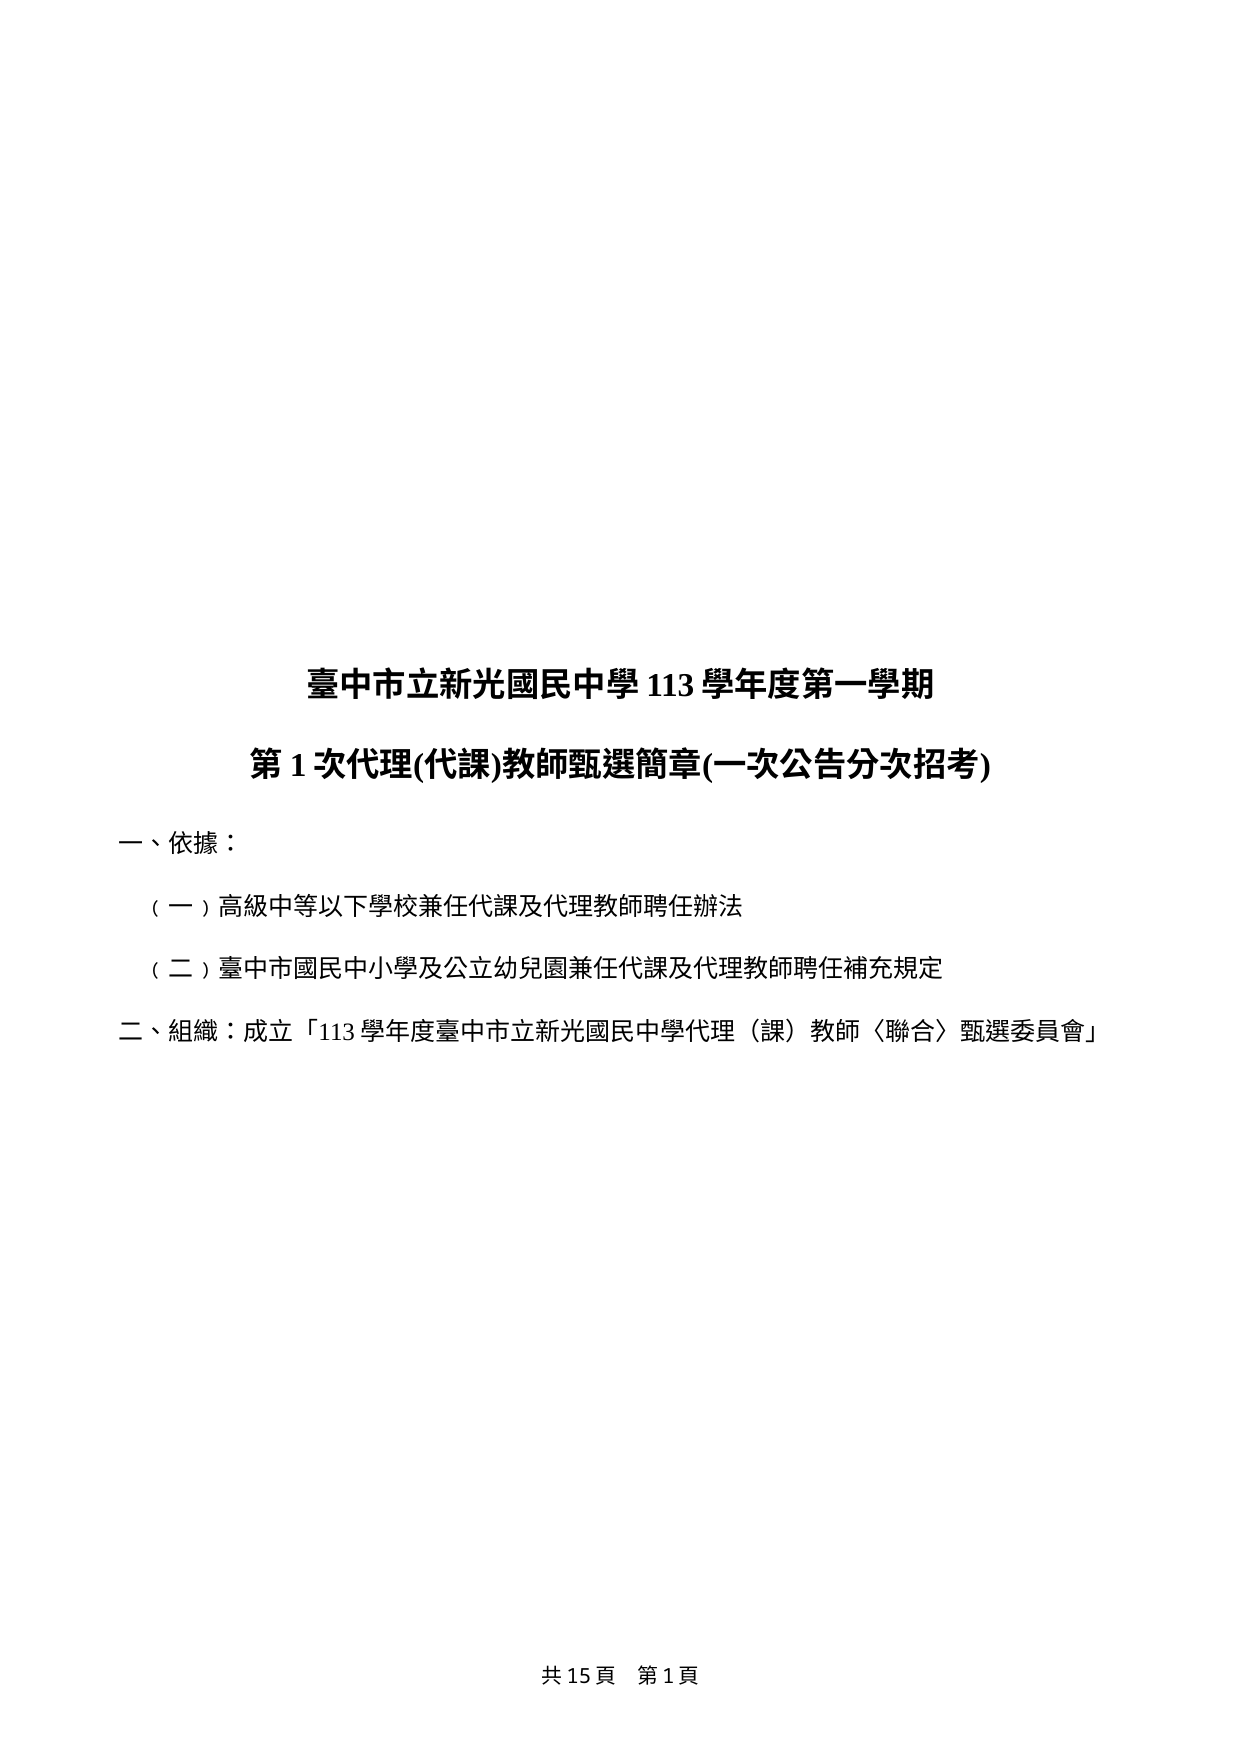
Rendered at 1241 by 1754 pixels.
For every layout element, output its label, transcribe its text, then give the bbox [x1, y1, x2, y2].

text ﹙二﹚臺中市國民中小學及公立幼兒園兼任代課及代理教師聘任補充規定 [143, 925, 1122, 988]
text 第1次代理(代課)教師甄選簡章(一次公告分次招考) [118, 720, 1122, 783]
text 臺中市立新光國民中學113學年度第一學期 [118, 641, 1122, 703]
text 二、組織：成立「113學年度臺中市立新光國民中學代理（課）教師〈聯合〉甄選委員會」 [118, 988, 1122, 1050]
text ﹙一﹚高級中等以下學校兼任代課及代理教師聘任辦法 [143, 863, 1122, 925]
text 一、依據： [118, 800, 1122, 863]
